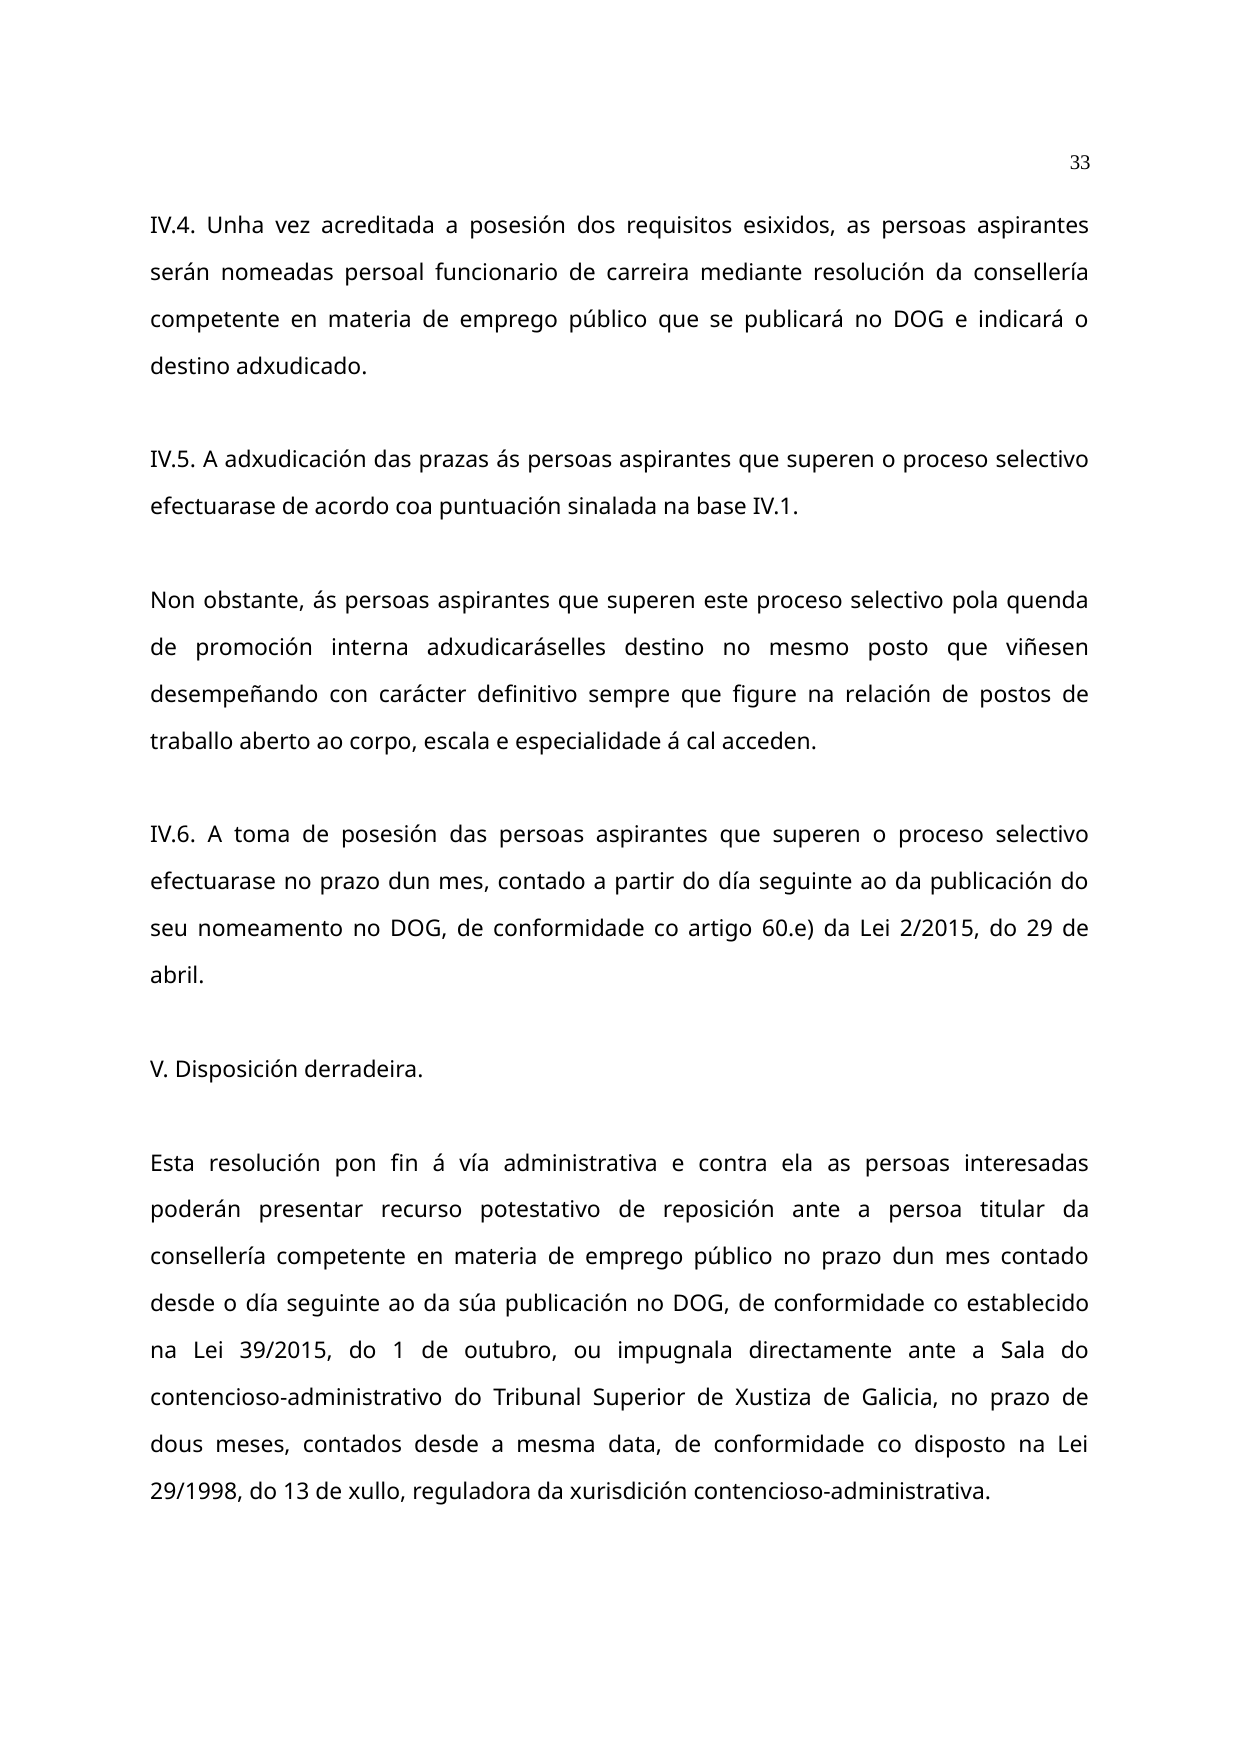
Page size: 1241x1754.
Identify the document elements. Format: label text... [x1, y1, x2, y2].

text IV.5. A adxudicación das prazas ás persoas aspirantes que superen o proceso selectivo efectuarase de acordo coa puntuación sinalada na base IV.1. [150, 443, 1090, 522]
text IV.6. A toma de posesión das persoas aspirantes que superen o proceso selectivo efectuarase no prazo dun mes, contado a partir do día seguinte ao da publicación do seu nomeamento no DOG, de conformidade co artigo 60.e) da Lei 2/2015, do 29 de abril. [150, 818, 1090, 990]
text V. Disposición derradeira. [150, 1053, 1090, 1084]
text Non obstante, ás persoas aspirantes que superen este proceso selectivo pola quenda de promoción interna adxudicaráselles destino no mesmo posto que viñesen desempeñando con carácter definitivo sempre que figure na relación de postos de traballo aberto ao corpo, escala e especialidade á cal acceden. [150, 584, 1090, 756]
text Esta resolución pon fin á vía administrativa e contra ela as persoas interesadas poderán presentar recurso potestativo de reposición ante a persoa titular da consellería competente en materia de emprego público no prazo dun mes contado desde o día seguinte ao da súa publicación no DOG, de conformidade co establecido na Lei 39/2015, do 1 de outubro, ou impugnala directamente ante a Sala do contencioso-administrativo do Tribunal Superior de Xustiza de Galicia, no prazo de dous meses, contados desde a mesma data, de conformidade co disposto na Lei 29/1998, do 13 de xullo, reguladora da xurisdición contencioso-administrativa. [150, 1147, 1090, 1506]
text IV.4. Unha vez acreditada a posesión dos requisitos esixidos, as persoas aspirantes serán nomeadas persoal funcionario de carreira mediante resolución da consellería competente en materia de emprego público que se publicará no DOG e indicará o destino adxudicado. [150, 209, 1090, 381]
